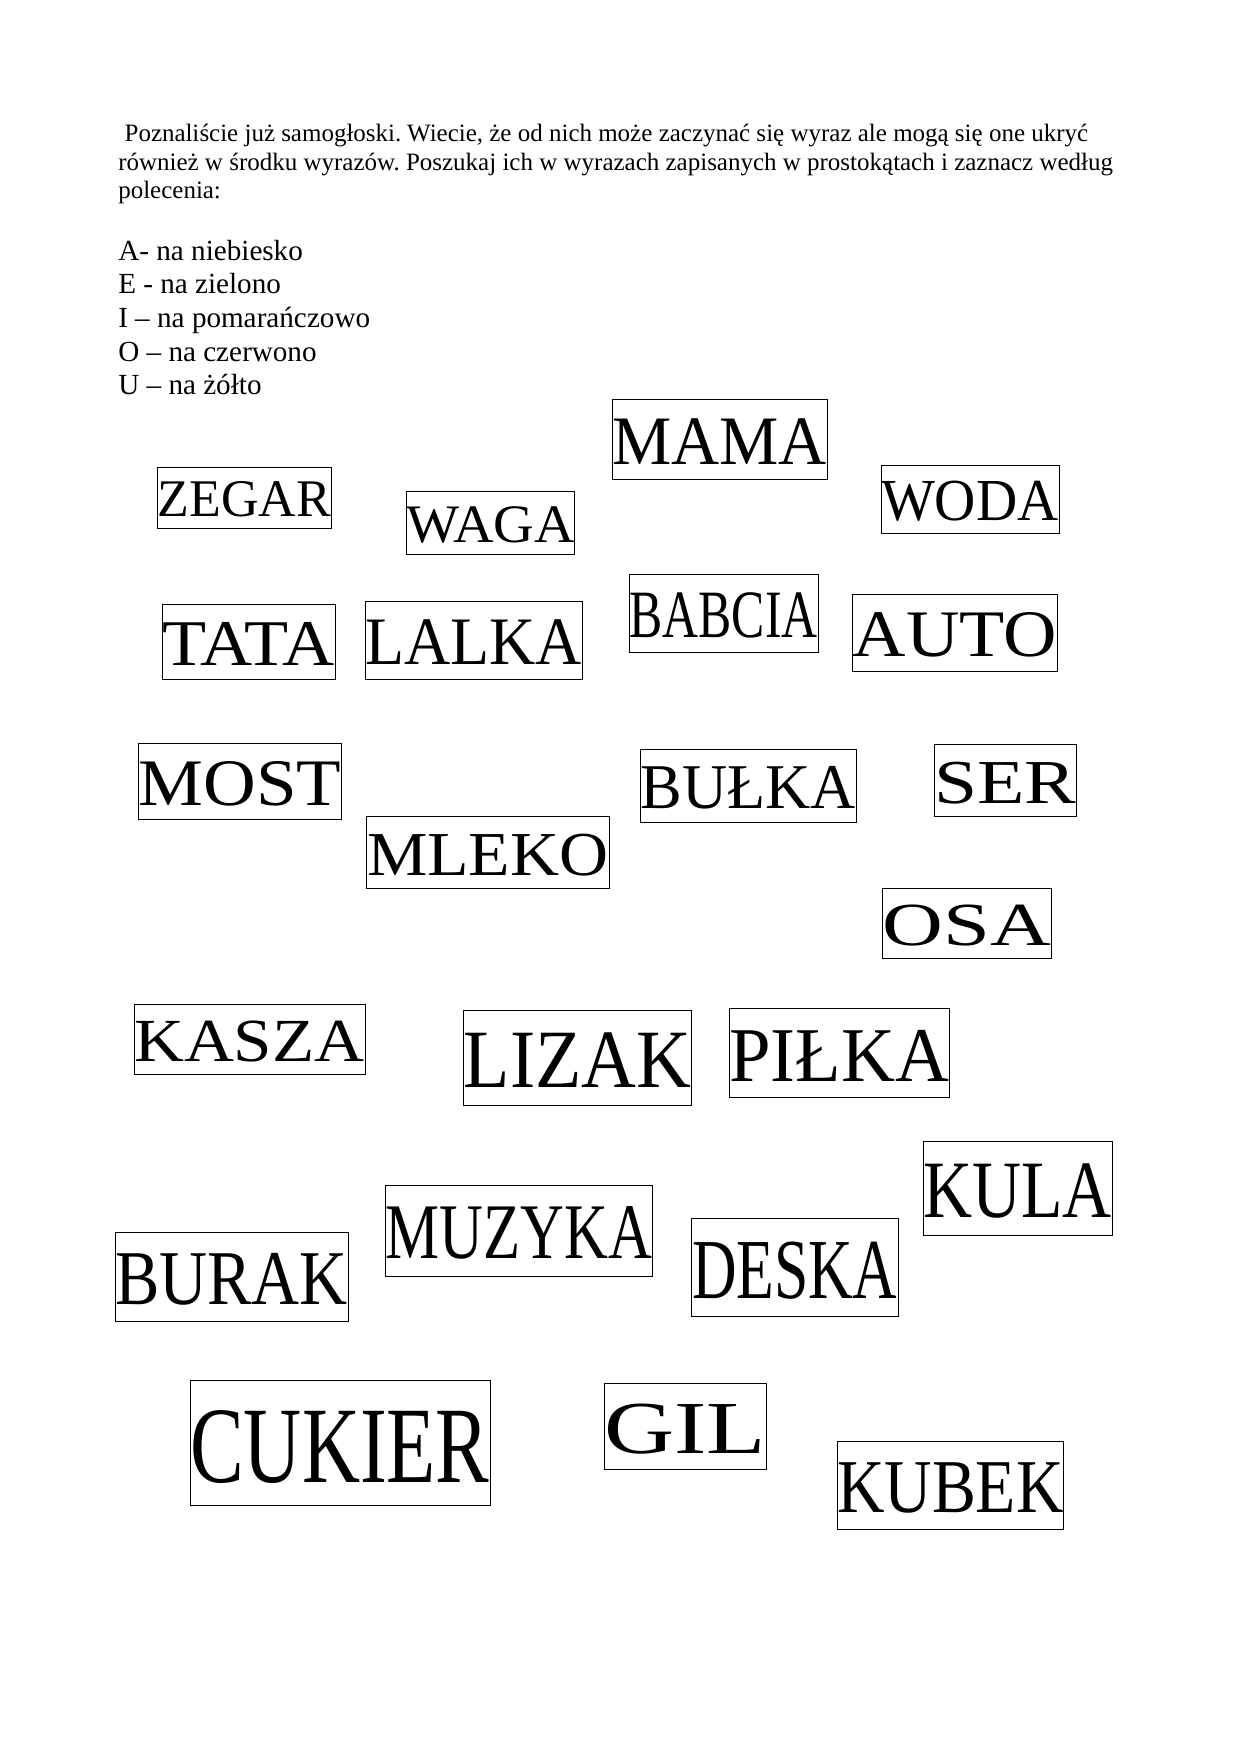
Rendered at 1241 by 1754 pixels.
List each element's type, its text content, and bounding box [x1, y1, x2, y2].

text I – na pomarańczowo [118, 300, 1122, 334]
text O – na czerwono [118, 334, 1122, 367]
text U – na żółto [118, 367, 1122, 401]
text Poznaliście już samogłoski. Wiecie, że od nich może zaczynać się wyraz ale mogą się one ukryć również w środku wyrazów. Poszukaj ich w wyrazach zapisanych w prostokątach i zaznacz według polecenia: [118, 118, 1122, 204]
text E - na zielono [118, 267, 1122, 300]
text A- na niebiesko [118, 233, 1122, 267]
